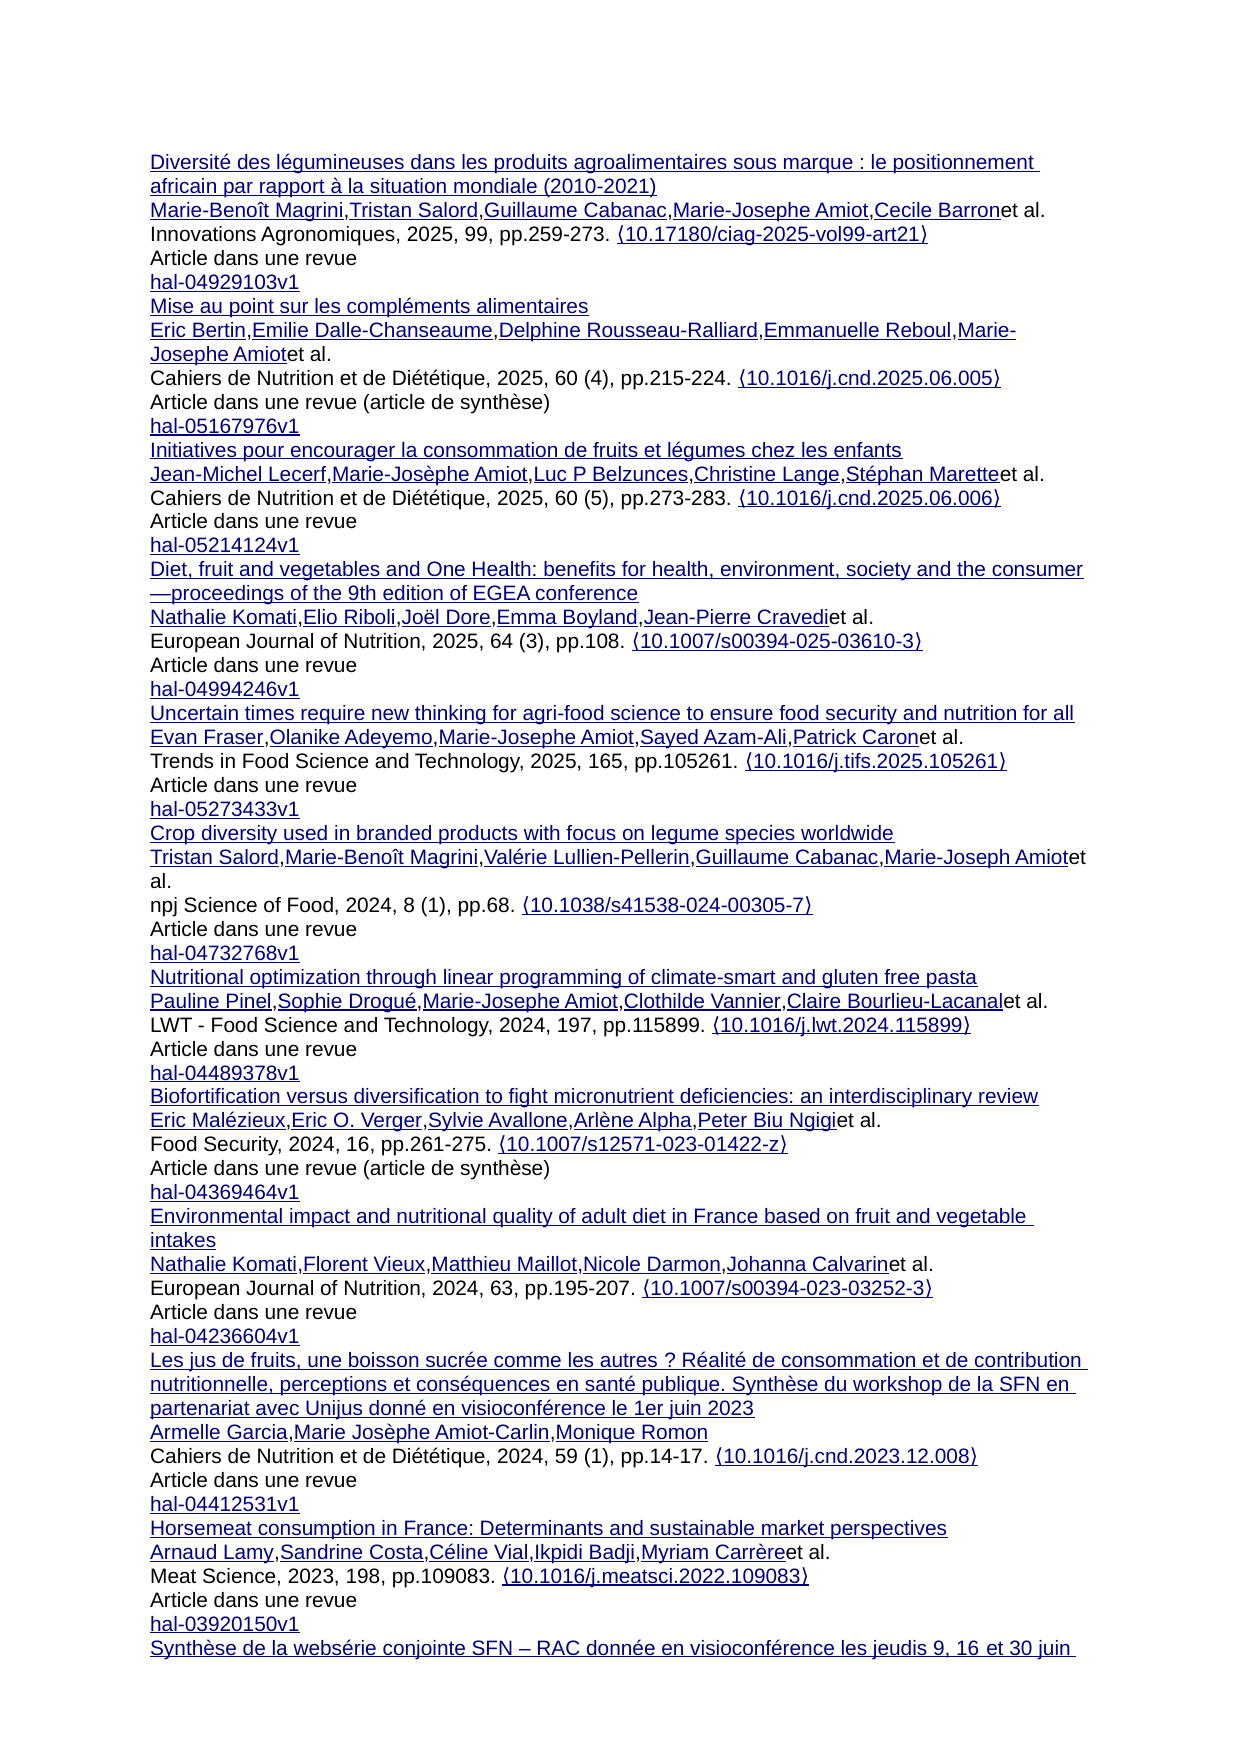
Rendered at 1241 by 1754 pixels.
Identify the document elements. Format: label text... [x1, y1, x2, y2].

table_cell Nutritional optimization through linear programming of climate-smart and gluten free pasta Pauline Pinel,Sophie Drogué,Marie-Josephe Amiot,Clothilde Vannier,Claire Bourlieu-Lacanalet al. LWT - Food Science and Technology, 2024, 197, pp.115899. ⟨10.1016/j.lwt.2024.115899⟩ Article dans une revue hal-04489378v1 [150, 965, 1090, 1084]
table_cell Crop diversity used in branded products with focus on legume species worldwide Tristan Salord,Marie-Benoît Magrini,Valérie Lullien-Pellerin,Guillaume Cabanac,Marie-Joseph Amiotet al. npj Science of Food, 2024, 8 (1), pp.68. ⟨10.1038/s41538-024-00305-7⟩ Article dans une revue hal-04732768v1 [150, 821, 1090, 964]
table_cell Synthèse de la websérie conjointe SFN – RAC donnée en visioconférence les jeudis 9, 16 et 30 juin [150, 1635, 1090, 1659]
table_cell Diet, fruit and vegetables and One Health: benefits for health, environment, society and the consumer—proceedings of the 9th edition of EGEA conference Nathalie Komati,Elio Riboli,Joël Dore,Emma Boyland,Jean-Pierre Cravediet al. European Journal of Nutrition, 2025, 64 (3), pp.108. ⟨10.1007/s00394-025-03610-3⟩ Article dans une revue hal-04994246v1 [150, 557, 1090, 701]
table_cell Horsemeat consumption in France: Determinants and sustainable market perspectives Arnaud Lamy,Sandrine Costa,Céline Vial,Ikpidi Badji,Myriam Carrèreet al. Meat Science, 2023, 198, pp.109083. ⟨10.1016/j.meatsci.2022.109083⟩ Article dans une revue hal-03920150v1 [150, 1516, 1090, 1635]
table_cell Initiatives pour encourager la consommation de fruits et légumes chez les enfants Jean-Michel Lecerf,Marie-Josèphe Amiot,Luc P Belzunces,Christine Lange,Stéphan Maretteet al. Cahiers de Nutrition et de Diététique, 2025, 60 (5), pp.273-283. ⟨10.1016/j.cnd.2025.06.006⟩ Article dans une revue hal-05214124v1 [150, 438, 1090, 557]
table_cell Diversité des légumineuses dans les produits agroalimentaires sous marque : le positionnement africain par rapport à la situation mondiale (2010-2021) Marie-Benoît Magrini,Tristan Salord,Guillaume Cabanac,Marie-Josephe Amiot,Cecile Barronet al. Innovations Agronomiques, 2025, 99, pp.259-273. ⟨10.17180/ciag-2025-vol99-art21⟩ Article dans une revue hal-04929103v1 [150, 150, 1090, 294]
table_cell Environmental impact and nutritional quality of adult diet in France based on fruit and vegetable intakes Nathalie Komati,Florent Vieux,Matthieu Maillot,Nicole Darmon,Johanna Calvarinet al. European Journal of Nutrition, 2024, 63, pp.195-207. ⟨10.1007/s00394-023-03252-3⟩ Article dans une revue hal-04236604v1 [150, 1204, 1090, 1348]
table_cell Biofortification versus diversification to fight micronutrient deficiencies: an interdisciplinary review Eric Malézieux,Eric O. Verger,Sylvie Avallone,Arlène Alpha,Peter Biu Ngigiet al. Food Security, 2024, 16, pp.261-275. ⟨10.1007/s12571-023-01422-z⟩ Article dans une revue (article de synthèse) hal-04369464v1 [150, 1084, 1090, 1204]
table_cell Les jus de fruits, une boisson sucrée comme les autres ? Réalité de consommation et de contribution nutritionnelle, perceptions et conséquences en santé publique. Synthèse du workshop de la SFN en partenariat avec Unijus donné en visioconférence le 1er juin 2023 Armelle Garcia,Marie Josèphe Amiot-Carlin,Monique Romon Cahiers de Nutrition et de Diététique, 2024, 59 (1), pp.14-17. ⟨10.1016/j.cnd.2023.12.008⟩ Article dans une revue hal-04412531v1 [150, 1348, 1090, 1516]
table_cell Uncertain times require new thinking for agri-food science to ensure food security and nutrition for all Evan Fraser,Olanike Adeyemo,Marie-Josephe Amiot,Sayed Azam-Ali,Patrick Caronet al. Trends in Food Science and Technology, 2025, 165, pp.105261. ⟨10.1016/j.tifs.2025.105261⟩ Article dans une revue hal-05273433v1 [150, 701, 1090, 821]
table_cell Mise au point sur les compléments alimentaires Eric Bertin,Emilie Dalle-Chanseaume,Delphine Rousseau-Ralliard,Emmanuelle Reboul,Marie-Josephe Amiotet al. Cahiers de Nutrition et de Diététique, 2025, 60 (4), pp.215-224. ⟨10.1016/j.cnd.2025.06.005⟩ Article dans une revue (article de synthèse) hal-05167976v1 [150, 294, 1090, 437]
